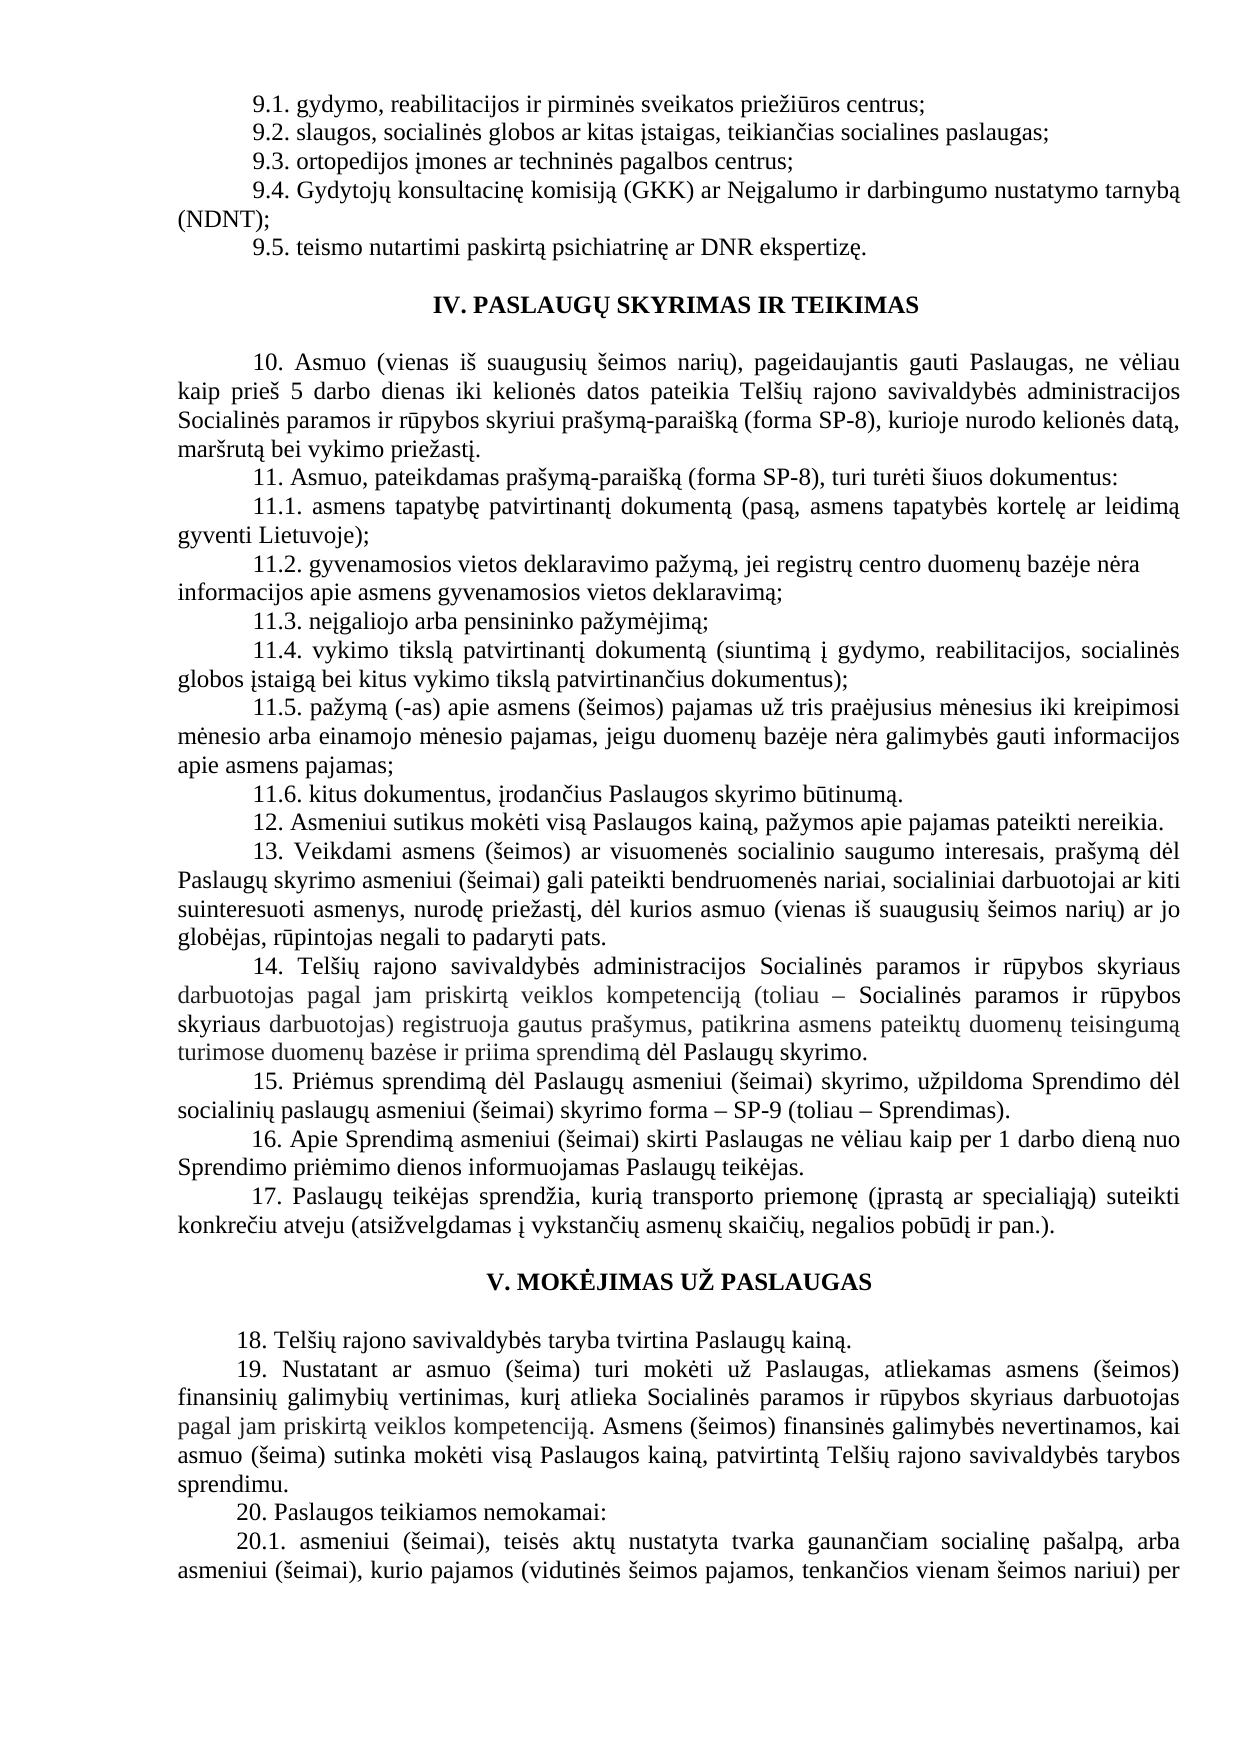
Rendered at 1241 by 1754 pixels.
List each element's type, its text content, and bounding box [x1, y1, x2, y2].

text 20. Paslaugos teikiamos nemokamai: [177, 1497, 1181, 1526]
text 11.3. neįgaliojo arba pensininko pažymėjimą; [177, 606, 1181, 635]
text 9.2. slaugos, socialinės globos ar kitas įstaigas, teikiančias socialines paslaugas; [177, 117, 1181, 146]
text 18. Telšių rajono savivaldybės taryba tvirtina Paslaugų kainą. [177, 1325, 1181, 1354]
text 14. Telšių rajono savivaldybės administracijos Socialinės paramos ir rūpybos skyriaus darbuotojas pagal jam priskirtą veiklos kompetenciją (toliau – Socialinės paramos ir rūpybos skyriaus darbuotojas) registruoja gautus prašymus, patikrina asmens pateiktų duomenų teisingumą turimose duomenų bazėse ir priima sprendimą dėl Paslaugų skyrimo. [177, 951, 1181, 1066]
text 19. Nustatant ar asmuo (šeima) turi mokėti už Paslaugas, atliekamas asmens (šeimos) finansinių galimybių vertinimas, kurį atlieka Socialinės paramos ir rūpybos skyriaus darbuotojas pagal jam priskirtą veiklos kompetenciją. Asmens (šeimos) finansinės galimybės nevertinamos, kai asmuo (šeima) sutinka mokėti visą Paslaugos kainą, patvirtintą Telšių rajono savivaldybės tarybos sprendimu. [177, 1354, 1181, 1497]
text 17. Paslaugų teikėjas sprendžia, kurią transporto priemonę (įprastą ar specialiąją) suteikti konkrečiu atveju (atsižvelgdamas į vykstančių asmenų skaičių, negalios pobūdį ir pan.). [177, 1181, 1181, 1239]
text 9.4. Gydytojų konsultacinę komisiją (GKK) ar Neįgalumo ir darbingumo nustatymo tarnybą (NDNT); [177, 175, 1181, 232]
text 11.4. vykimo tikslą patvirtinantį dokumentą (siuntimą į gydymo, reabilitacijos, socialinės globos įstaigą bei kitus vykimo tikslą patvirtinančius dokumentus); [177, 635, 1181, 692]
text 15. Priėmus sprendimą dėl Paslaugų asmeniui (šeimai) skyrimo, užpildoma Sprendimo dėl socialinių paslaugų asmeniui (šeimai) skyrimo forma – SP-9 (toliau – Sprendimas). [177, 1066, 1181, 1124]
text 11. Asmuo, pateikdamas prašymą-paraišką (forma SP-8), turi turėti šiuos dokumentus: [177, 462, 1181, 491]
text 9.3. ortopedijos įmones ar techninės pagalbos centrus; [177, 146, 1181, 175]
text 10. Asmuo (vienas iš suaugusių šeimos narių), pageidaujantis gauti Paslaugas, ne vėliau kaip prieš 5 darbo dienas iki kelionės datos pateikia Telšių rajono savivaldybės administracijos Socialinės paramos ir rūpybos skyriui prašymą-paraišką (forma SP-8), kurioje nurodo kelionės datą, maršrutą bei vykimo priežastį. [177, 347, 1181, 462]
text 11.5. pažymą (-as) apie asmens (šeimos) pajamas už tris praėjusius mėnesius iki kreipimosi mėnesio arba einamojo mėnesio pajamas, jeigu duomenų bazėje nėra galimybės gauti informacijos apie asmens pajamas; [177, 692, 1181, 779]
text 13. Veikdami asmens (šeimos) ar visuomenės socialinio saugumo interesais, prašymą dėl Paslaugų skyrimo asmeniui (šeimai) gali pateikti bendruomenės nariai, socialiniai darbuotojai ar kiti suinteresuoti asmenys, nurodę priežastį, dėl kurios asmuo (vienas iš suaugusių šeimos narių) ar jo globėjas, rūpintojas negali to padaryti pats. [177, 836, 1181, 951]
text 11.1. asmens tapatybę patvirtinantį dokumentą (pasą, asmens tapatybės kortelę ar leidimą gyventi Lietuvoje); [177, 491, 1181, 549]
text 9.1. gydymo, reabilitacijos ir pirminės sveikatos priežiūros centrus; [177, 89, 1181, 117]
text 20.1. asmeniui (šeimai), teisės aktų nustatyta tvarka gaunančiam socialinę pašalpą, arba asmeniui (šeimai), kurio pajamos (vidutinės šeimos pajamos, tenkančios vienam šeimos nariui) per [177, 1526, 1181, 1584]
text 11.2. gyvenamosios vietos deklaravimo pažymą, jei registrų centro duomenų bazėje nėra informacijos apie asmens gyvenamosios vietos deklaravimą; [177, 549, 1181, 606]
text V. MOKĖJIMAS UŽ PASLAUGAS [177, 1267, 1181, 1296]
text 12. Asmeniui sutikus mokėti visą Paslaugos kainą, pažymos apie pajamas pateikti nereikia. [177, 807, 1181, 836]
text IV. PASLAUGŲ SKYRIMAS IR TEIKIMAS [177, 290, 1181, 319]
text 11.6. kitus dokumentus, įrodančius Paslaugos skyrimo būtinumą. [177, 779, 1181, 807]
text 16. Apie Sprendimą asmeniui (šeimai) skirti Paslaugas ne vėliau kaip per 1 darbo dieną nuo Sprendimo priėmimo dienos informuojamas Paslaugų teikėjas. [177, 1124, 1181, 1181]
text 9.5. teismo nutartimi paskirtą psichiatrinę ar DNR ekspertizę. [177, 232, 1181, 261]
